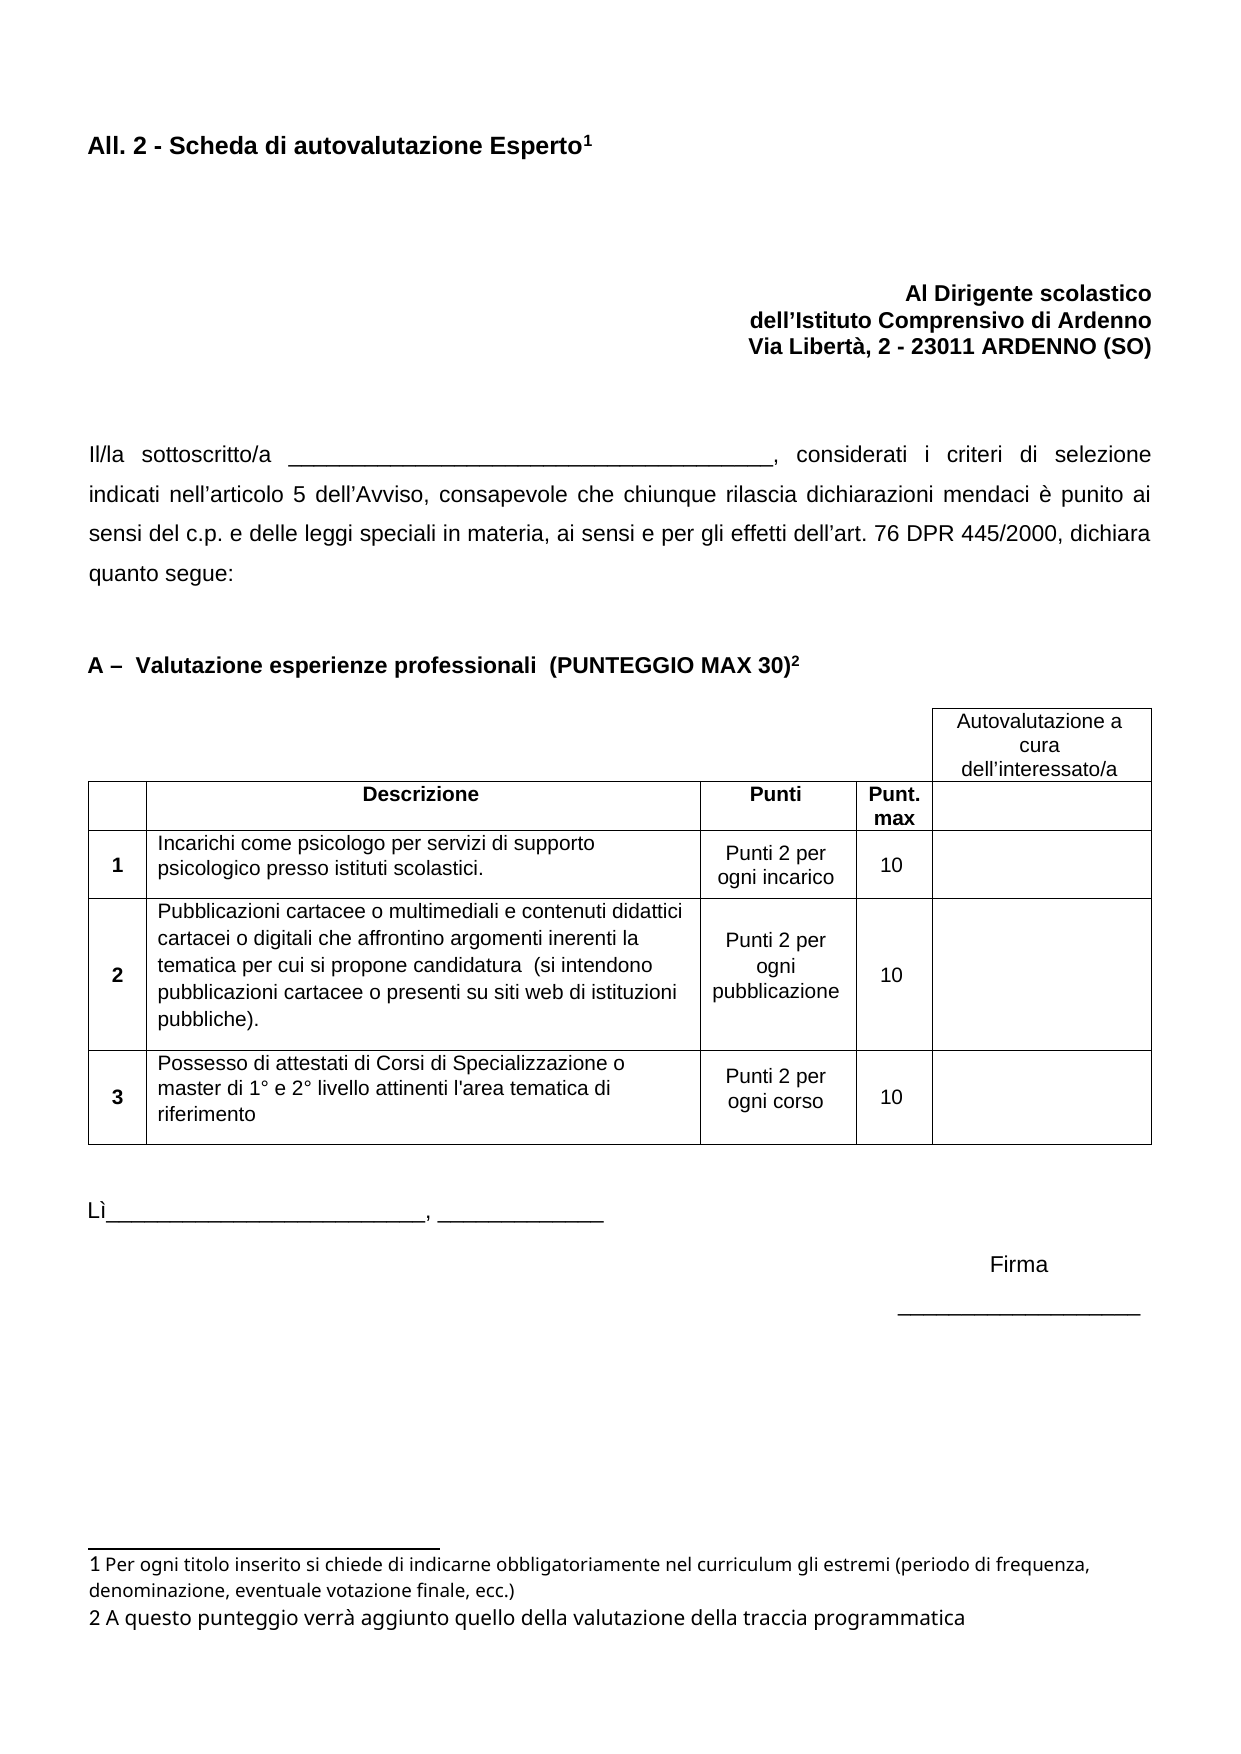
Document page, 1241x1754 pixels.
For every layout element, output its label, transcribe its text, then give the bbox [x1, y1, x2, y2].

text Per ogni titolo inserito si chiede di indicarne obbligatoriamente nel curriculum gli estremi (periodo di frequenza, denominazione, eventuale votazione finale, ecc.) [88, 1549, 1152, 1603]
table_cell 3 [89, 1051, 146, 1143]
text Lì_________________________, _____________ [87, 1197, 1152, 1224]
table_cell [933, 899, 1151, 1050]
table_cell Punti 2 per ogni pubblicazione [701, 899, 856, 1050]
text Al Dirigente scolastico [88, 280, 1152, 307]
table_cell 2 [89, 899, 146, 1050]
table_cell 10 [857, 831, 932, 898]
text A questo punteggio verrà aggiunto quello della valutazione della traccia programmatica [88, 1603, 1152, 1631]
table_cell [933, 782, 1151, 830]
text dell’Istituto Comprensivo di Ardenno [88, 307, 1152, 333]
table_header [856, 708, 932, 781]
table_cell [933, 1051, 1151, 1143]
table_cell Punt. max [857, 782, 932, 830]
table_header [89, 708, 146, 781]
text ___________________ [886, 1290, 1152, 1317]
table_header [146, 708, 701, 781]
table_header [701, 708, 856, 781]
table_cell Punti [701, 782, 856, 830]
table_cell 1 [89, 831, 146, 898]
table_cell Descrizione [147, 782, 700, 830]
table_cell [933, 831, 1151, 898]
text Il/la sottoscritto/a ______________________________________, considerati i criteri di selezione indicati nell’articolo 5 dell’Avviso, consapevole che chiunque rilascia dichiarazioni mendaci è punito ai sensi del c.p. e delle leggi speciali in materia, ai sensi e per gli effetti dell’art. 76 DPR 445/2000, dichiara quanto segue: [88, 441, 1152, 586]
text Firma [886, 1251, 1152, 1277]
table_cell [89, 782, 146, 830]
text Via Libertà, 2 - 23011 ARDENNO (SO) [88, 333, 1152, 359]
text All. 2 - Scheda di autovalutazione Esperto [87, 131, 1152, 160]
table_cell Incarichi come psicologo per servizi di supporto psicologico presso istituti scolastici. [147, 831, 700, 898]
table_cell Punti 2 per ogni corso [701, 1051, 856, 1143]
table_cell Possesso di attestati di Corsi di Specializzazione o master di 1° e 2° livello attinenti l'area tematica di riferimento [147, 1051, 700, 1143]
text A – Valutazione esperienze professionali (PUNTEGGIO MAX 30) [87, 652, 1152, 678]
table_cell 10 [857, 1051, 932, 1143]
table_header Autovalutazione a cura dell’interessato/a [933, 709, 1151, 781]
table_cell 10 [857, 899, 932, 1050]
table_cell Pubblicazioni cartacee o multimediali e contenuti didattici cartacei o digitali che affrontino argomenti inerenti la tematica per cui si propone candidatura (si intendono pubblicazioni cartacee o presenti su siti web di istituzioni pubbliche). [147, 899, 700, 1050]
table_cell Punti 2 per ogni incarico [701, 831, 856, 898]
